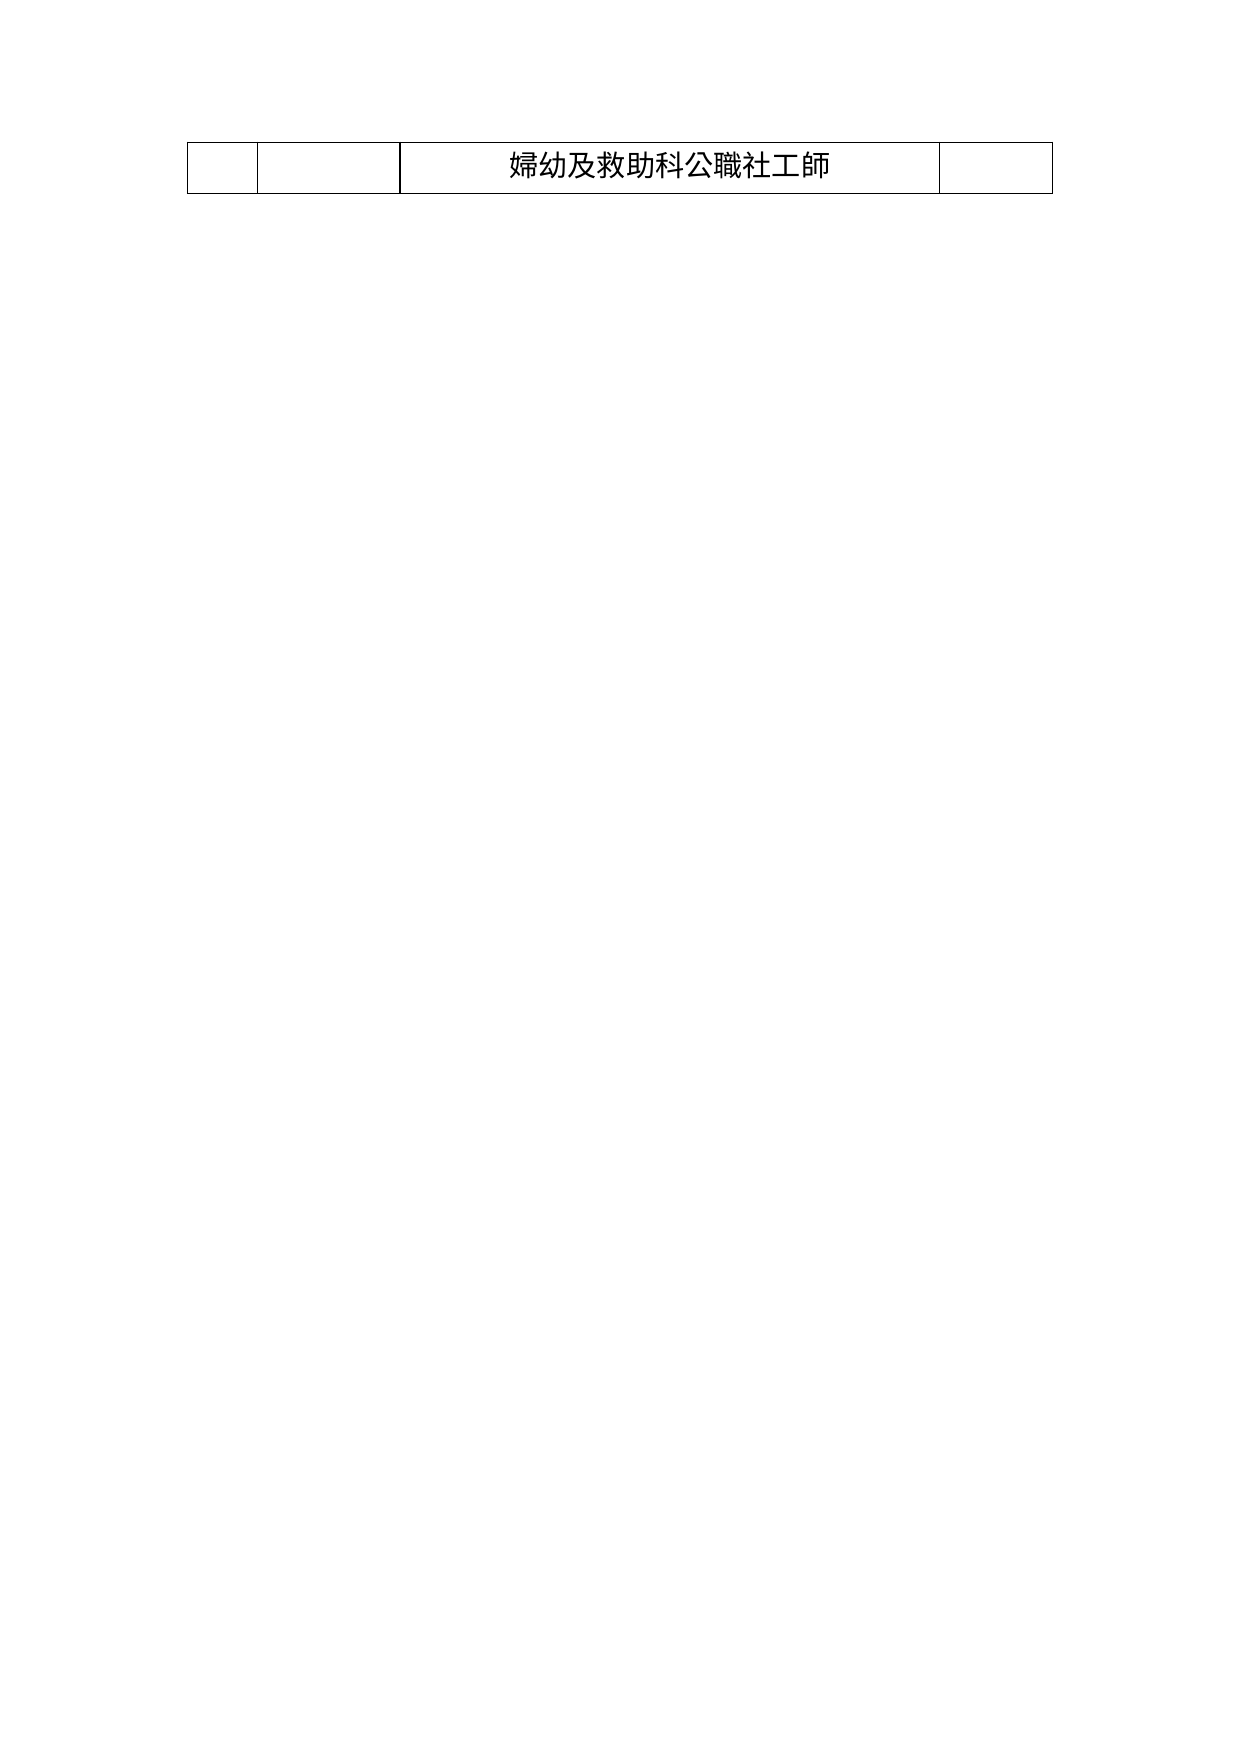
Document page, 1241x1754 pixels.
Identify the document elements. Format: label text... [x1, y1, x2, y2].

table_cell [258, 143, 399, 193]
table_cell [940, 143, 1052, 193]
table_cell 婦幼及救助科公職社工師 [401, 143, 939, 193]
table_cell [188, 143, 257, 193]
